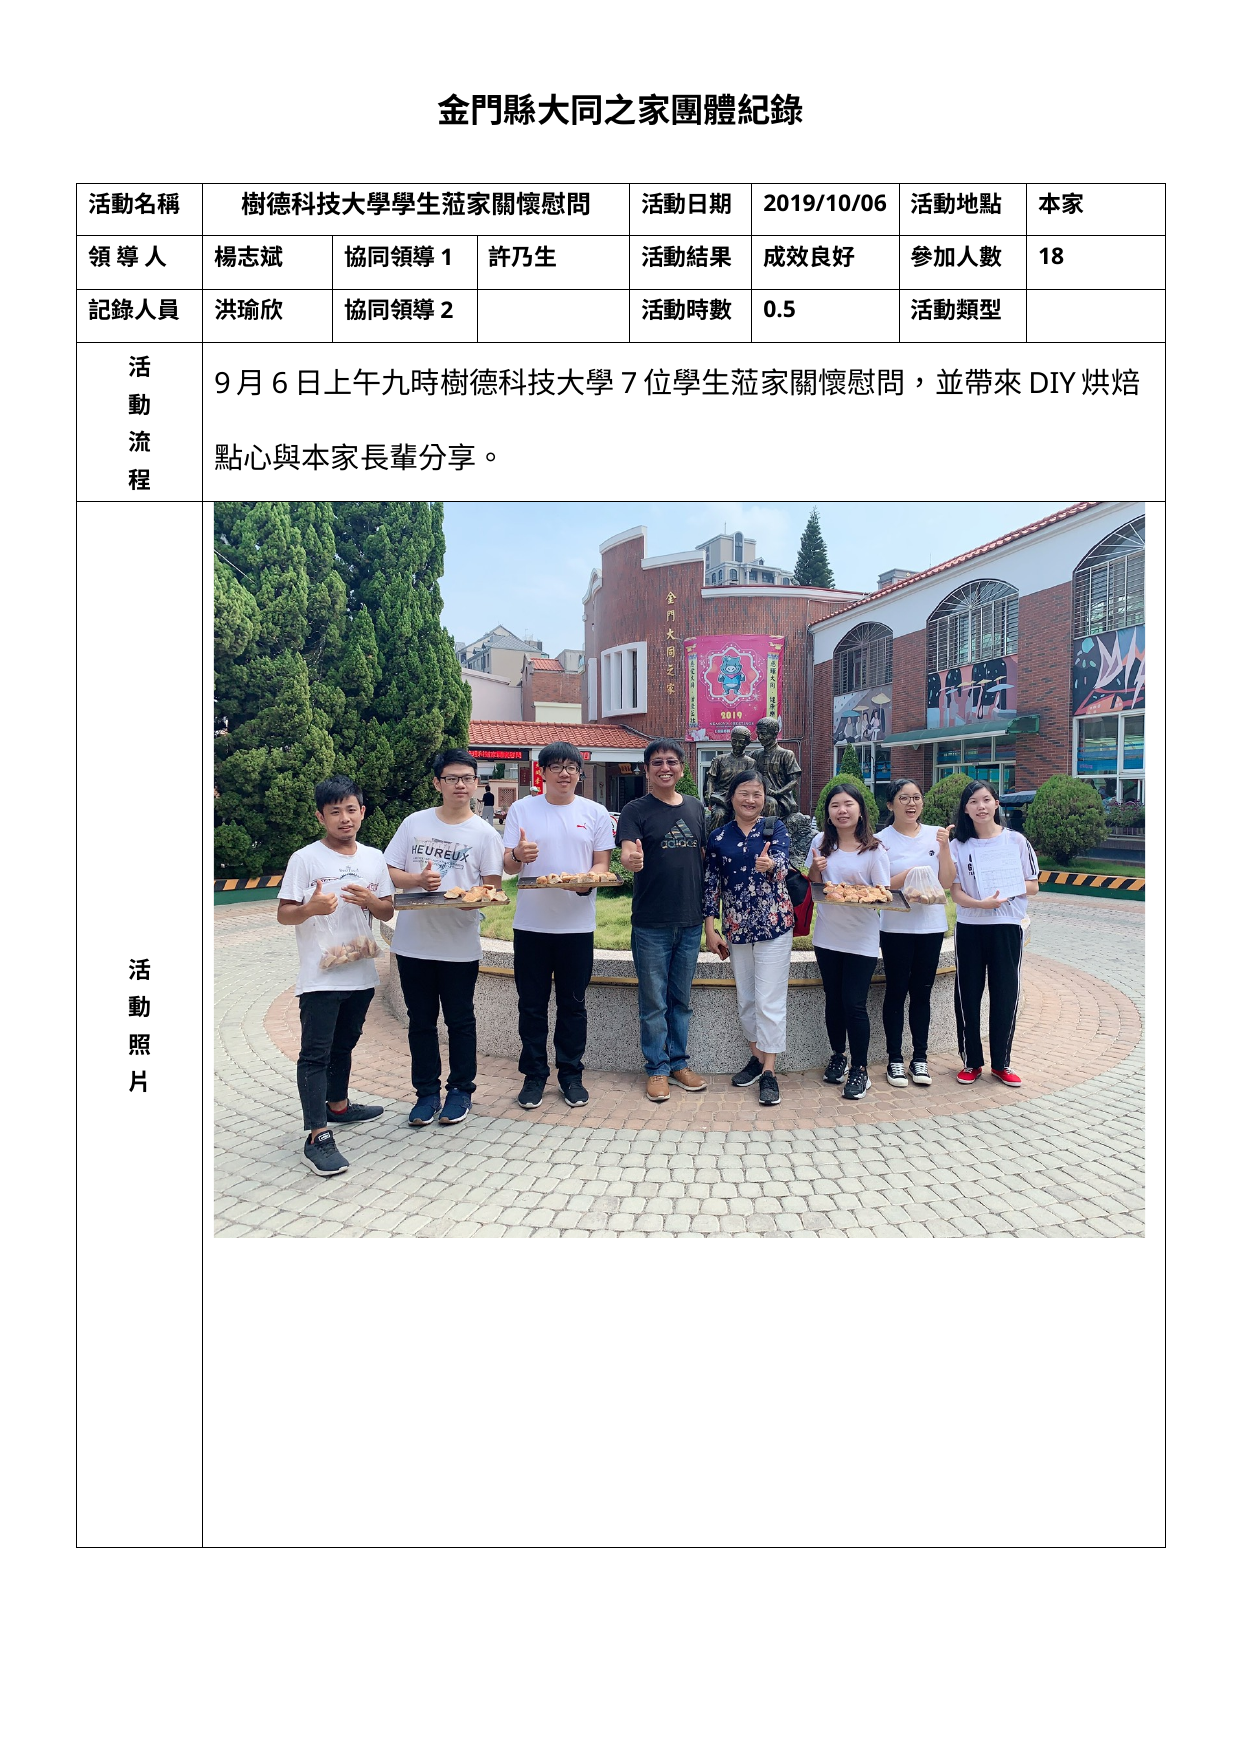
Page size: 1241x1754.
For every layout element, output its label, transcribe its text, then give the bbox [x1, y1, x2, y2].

table_cell 9月6日上午九時樹德科技大學7位學生蒞家關懷慰問，並帶來DIY烘焙點心與本家長輩分享。 [203, 343, 1165, 501]
table_header 活動地點 [900, 184, 1026, 235]
table_cell [1027, 290, 1165, 342]
table_cell 許乃生 [478, 236, 629, 289]
table_header 本家 [1027, 184, 1165, 235]
table_cell [478, 290, 629, 342]
table_header 活動名稱 [77, 184, 202, 235]
table_cell 0.5 [752, 290, 899, 342]
table_cell 參加人數 [900, 236, 1026, 289]
table_cell [203, 1515, 1165, 1547]
table_cell 活動類型 [900, 290, 1026, 342]
table_cell 活 動 照 片 [77, 502, 202, 1547]
table_header 活動日期 [630, 184, 751, 235]
table_cell 活動結果 [630, 236, 751, 289]
table_cell 領導人 [77, 236, 202, 289]
table_cell 成效良好 [752, 236, 899, 289]
table_cell 洪瑜欣 [203, 290, 332, 342]
table_cell 協同領導2 [333, 290, 477, 342]
table_header 樹德科技大學學生蒞家關懷慰問 [203, 184, 629, 235]
table_cell 活動時數 [630, 290, 751, 342]
picture [213, 502, 1146, 1238]
table_cell 記錄人員 [77, 290, 202, 342]
table_cell 協同領導1 [333, 236, 477, 289]
table_cell 18 [1027, 236, 1165, 289]
text 金門縣大同之家團體紀錄 [89, 71, 1152, 146]
table_cell [203, 502, 1165, 1514]
table_cell 活 動 流 程 [77, 343, 202, 501]
table_cell 楊志斌 [203, 236, 332, 289]
table_header 2019/10/06 [752, 184, 899, 235]
